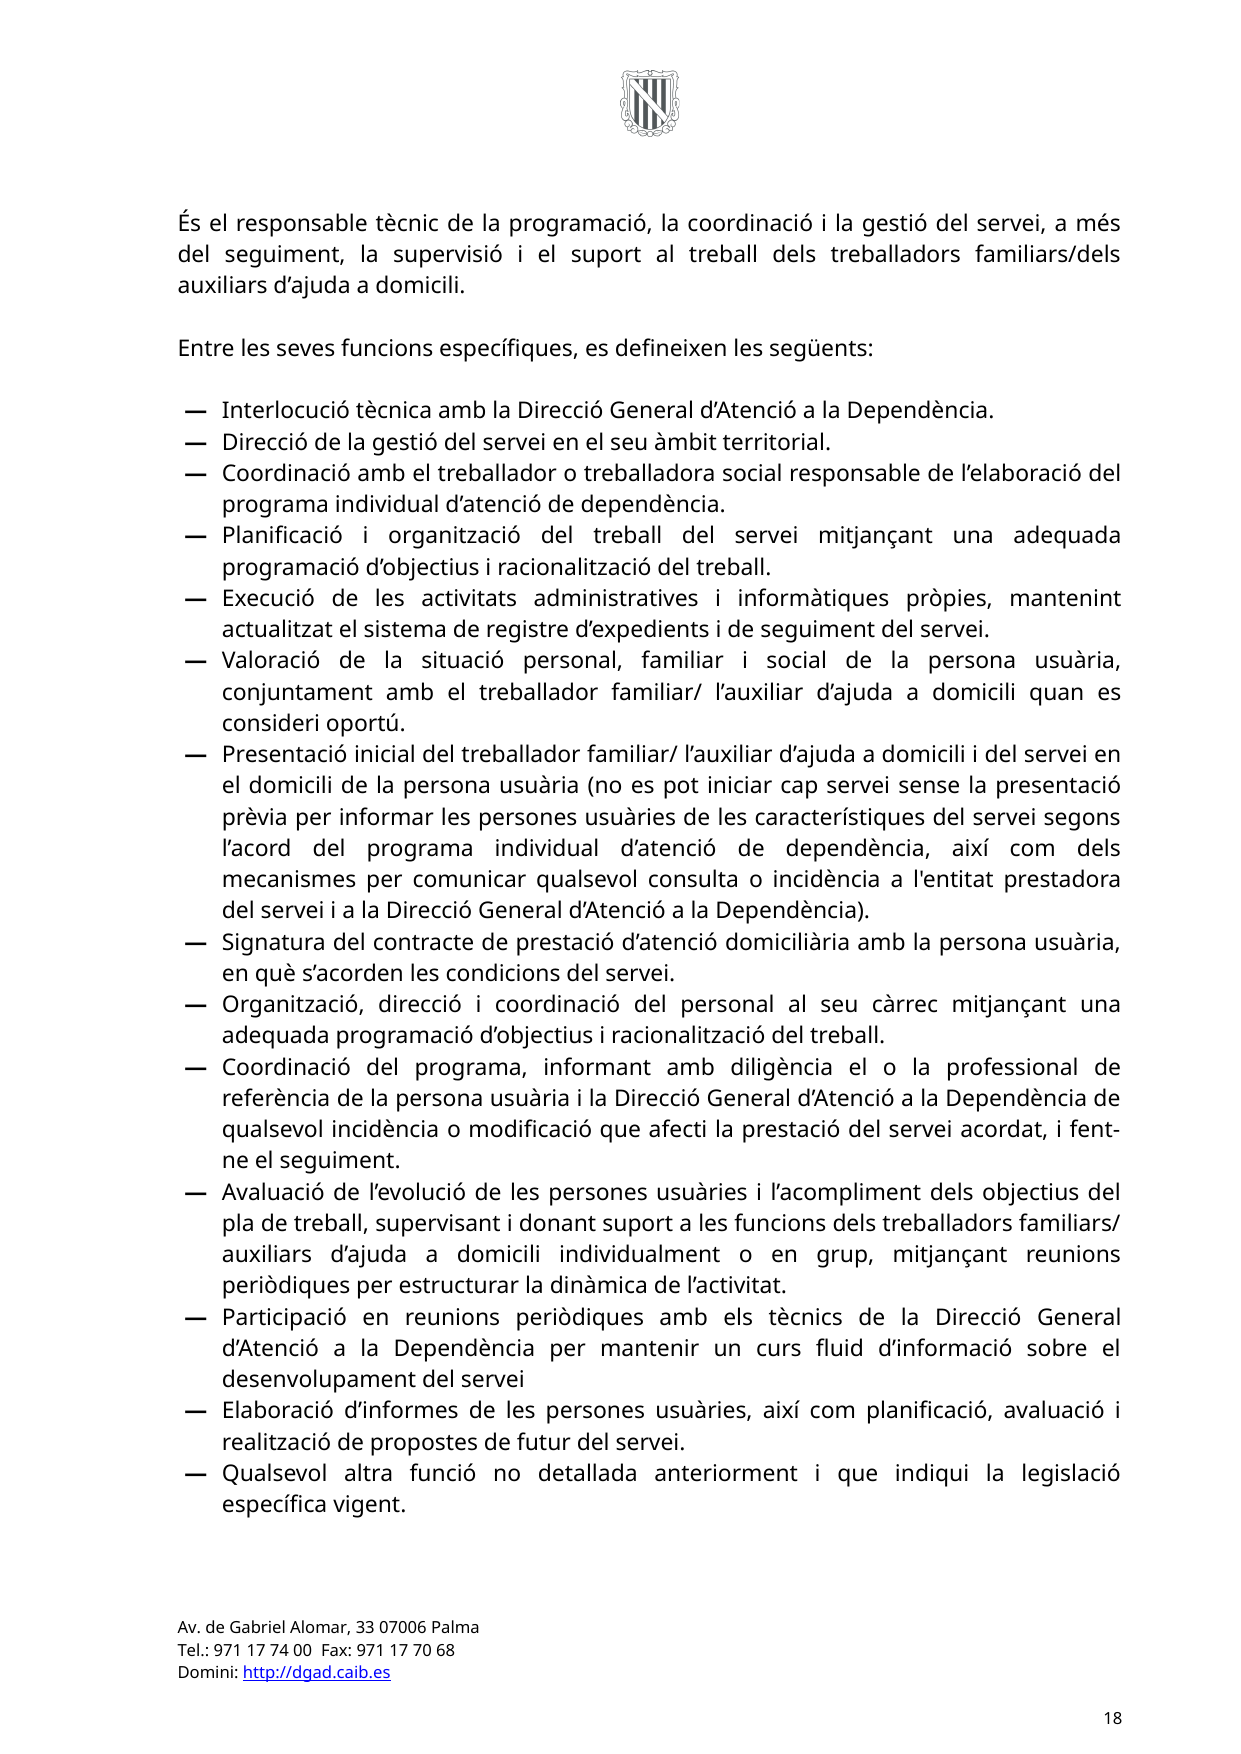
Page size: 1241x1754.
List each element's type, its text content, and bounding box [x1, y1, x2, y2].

list Avaluació de l’evolució de les persones usuàries i l’acompliment dels objectius del pla de treball, supervisant i donant suport a les funcions dels treballadors familiars/ auxiliars d’ajuda a domicili individualment o en grup, mitjançant reunions periòdiques per estructurar la dinàmica de l’activitat. [184, 1176, 1122, 1301]
list Coordinació del programa, informant amb diligència el o la professional de referència de la persona usuària i la Direcció General d’Atenció a la Dependència de qualsevol incidència o modificació que afecti la prestació del servei acordat, i fent-ne el seguiment. [184, 1051, 1122, 1176]
text Entre les seves funcions específiques, es defineixen les següents: [177, 332, 1122, 363]
list Qualsevol altra funció no detallada anteriorment i que indiqui la legislació específica vigent. [184, 1457, 1122, 1519]
list Planificació i organització del treball del servei mitjançant una adequada programació d’objectius i racionalització del treball. [184, 519, 1122, 582]
picture [620, 70, 680, 137]
list Coordinació amb el treballador o treballadora social responsable de l’elaboració del programa individual d’atenció de dependència. [184, 457, 1122, 519]
list Organització, direcció i coordinació del personal al seu càrrec mitjançant una adequada programació d’objectius i racionalització del treball. [184, 988, 1122, 1051]
list Elaboració d’informes de les persones usuàries, així com planificació, avaluació i realització de propostes de futur del servei. [184, 1394, 1122, 1457]
list Presentació inicial del treballador familiar/ l’auxiliar d’ajuda a domicili i del servei en el domicili de la persona usuària (no es pot iniciar cap servei sense la presentació prèvia per informar les persones usuàries de les característiques del servei segons l’acord del programa individual d’atenció de dependència, així com dels mecanismes per comunicar qualsevol consulta o incidència a l'entitat prestadora del servei i a la Direcció General d’Atenció a la Dependència). [184, 738, 1122, 926]
list Interlocució tècnica amb la Direcció General d’Atenció a la Dependència. [184, 394, 1122, 426]
list Signatura del contracte de prestació d’atenció domiciliària amb la persona usuària, en què s’acorden les condicions del servei. [184, 926, 1122, 988]
list Execució de les activitats administratives i informàtiques pròpies, mantenint actualitzat el sistema de registre d’expedients i de seguiment del servei. [184, 582, 1122, 644]
list Valoració de la situació personal, familiar i social de la persona usuària, conjuntament amb el treballador familiar/ l’auxiliar d’ajuda a domicili quan es consideri oportú. [184, 644, 1122, 738]
list Direcció de la gestió del servei en el seu àmbit territorial. [184, 426, 1122, 457]
list Participació en reunions periòdiques amb els tècnics de la Direcció General d’Atenció a la Dependència per mantenir un curs fluid d’informació sobre el desenvolupament del servei [184, 1301, 1122, 1394]
list És el responsable tècnic de la programació, la coordinació i la gestió del servei, a més del seguiment, la supervisió i el suport al treball dels treballadors familiars/dels auxiliars d’ajuda a domicili. [177, 207, 1122, 301]
